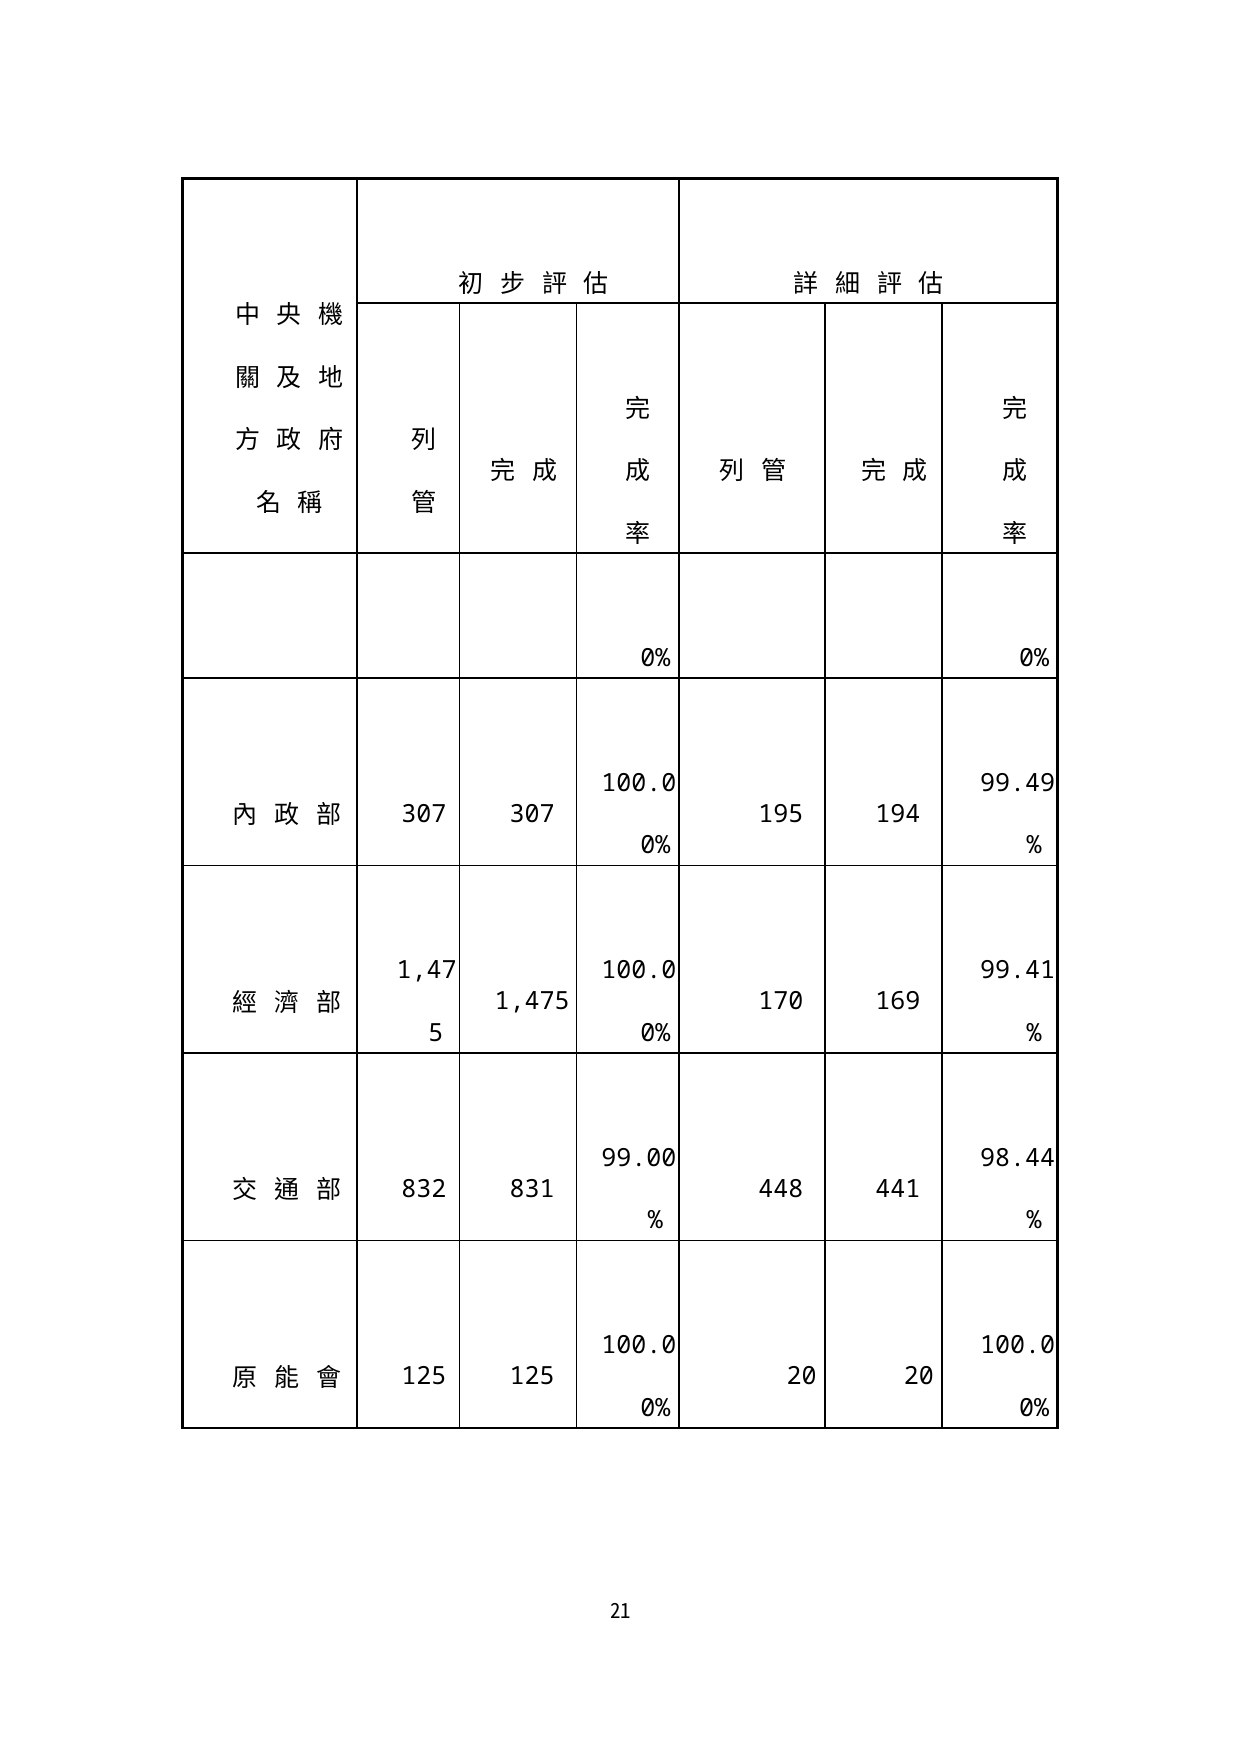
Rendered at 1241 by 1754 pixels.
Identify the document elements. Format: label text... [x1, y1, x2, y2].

table_cell 99.49% [943, 679, 1056, 865]
table_cell 完成率 [943, 304, 1056, 552]
table_cell 列管 [358, 304, 459, 552]
table_header 中央機關及地方政府名稱 [184, 180, 356, 552]
table_cell 原能會 [184, 1241, 356, 1427]
table_cell 0% [577, 554, 678, 677]
table_cell 448 [680, 1054, 824, 1240]
table_cell 169 [826, 866, 941, 1052]
table_cell [184, 554, 356, 677]
table_cell 100.00% [577, 679, 678, 865]
table_cell 20 [680, 1241, 824, 1427]
table_cell 194 [826, 679, 941, 865]
table_cell 99.00% [577, 1054, 678, 1240]
table_header 詳細評估 [680, 180, 1056, 302]
table_cell 1,475 [460, 866, 576, 1052]
table_cell 307 [358, 679, 459, 865]
table_cell [460, 554, 576, 677]
table_cell 交通部 [184, 1054, 356, 1240]
table_cell 99.41% [943, 866, 1056, 1052]
table_cell 831 [460, 1054, 576, 1240]
table_cell [826, 554, 941, 677]
table_cell [680, 554, 824, 677]
table_cell 100.00% [577, 866, 678, 1052]
table_cell 經濟部 [184, 866, 356, 1052]
table_cell 307 [460, 679, 576, 865]
table_header 初步評估 [358, 180, 678, 302]
table_cell 98.44% [943, 1054, 1056, 1240]
table_cell 832 [358, 1054, 459, 1240]
table_cell 170 [680, 866, 824, 1052]
table_cell 125 [358, 1241, 459, 1427]
table_cell 441 [826, 1054, 941, 1240]
table_cell 完成 [460, 304, 576, 552]
table_cell [358, 554, 459, 677]
table_cell 20 [826, 1241, 941, 1427]
table_cell 100.00% [577, 1241, 678, 1427]
table_cell 195 [680, 679, 824, 865]
table_cell 列管 [680, 304, 824, 552]
table_cell 125 [460, 1241, 576, 1427]
table_cell 完成 [826, 304, 941, 552]
table_cell 完成率 [577, 304, 678, 552]
table_cell 內政部 [184, 679, 356, 865]
table_cell 100.00% [943, 1241, 1056, 1427]
table_cell 1,475 [358, 866, 459, 1052]
table_cell 0% [943, 554, 1056, 677]
